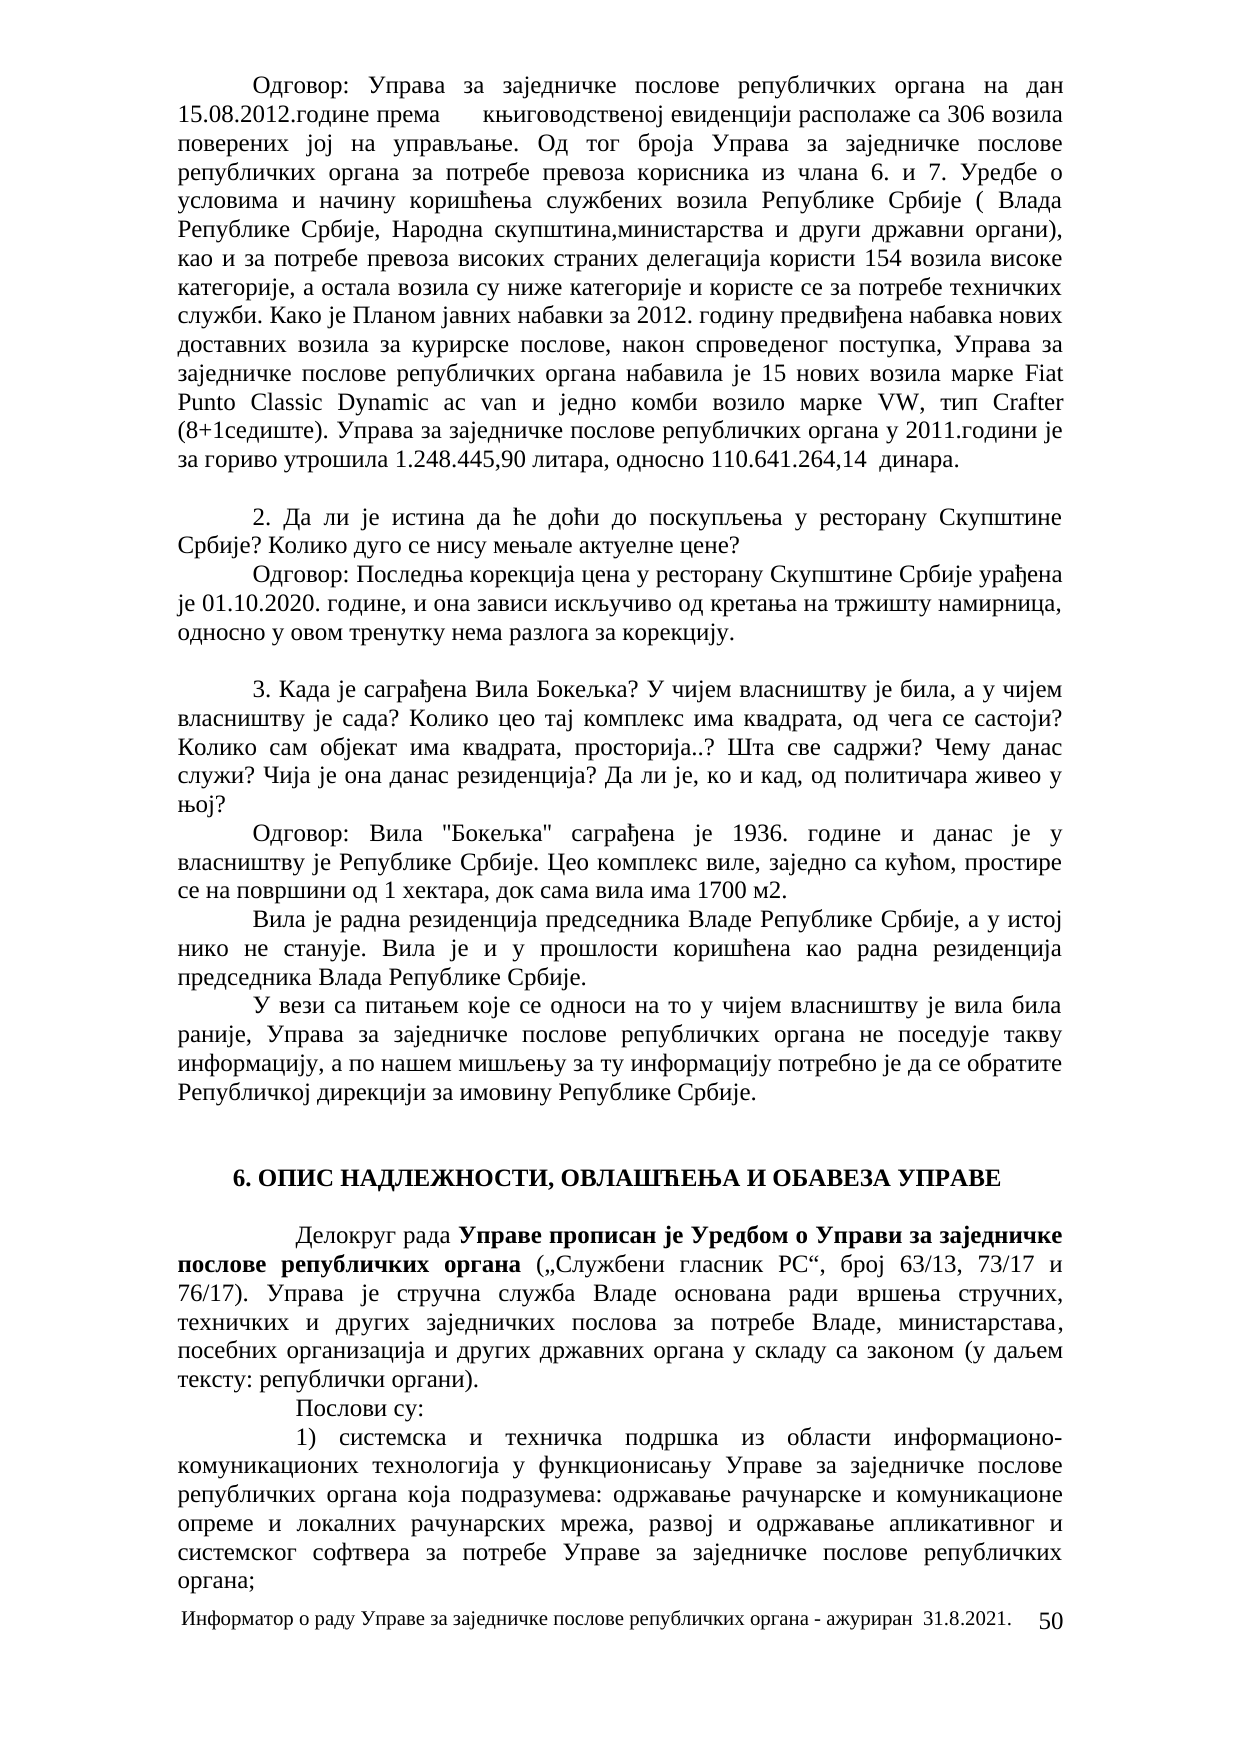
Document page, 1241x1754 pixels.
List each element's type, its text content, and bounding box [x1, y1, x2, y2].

text Делокруг рада Управе прописан је Уредбом о Управи за заједничке послове републичких органа („Службени гласник РС“, број 63/13, 73/17 и 76/17). Управа је стручна служба Владе основана ради вршења стручних, техничких и других заједничких послова за потребе Владе, министарстава, посебних организација и других државних органа у складу са законом (у даљем тексту: републички органи). [177, 1220, 1063, 1393]
text Послови су: [177, 1393, 1063, 1422]
text 2. Да ли је истина да ће доћи до поскупљења у ресторану Скупштине Србије? Колико дуго се нису мењале актуелне цене? [177, 502, 1063, 559]
text Вила је радна резиденција председника Владе Републике Србије, а у истој нико не станује. Вила је и у прошлости коришћена као радна резиденција председника Влада Републике Србије. [177, 904, 1063, 990]
text У вези са питањем које се односи на то у чијем власништву је вила била раније, Управа за заједничке послове републичких органа не поседује такву информацију, а по нашем мишљењу за ту информацију потребно је да се обратите Републичкој дирекцији за имовину Републике Србије. [177, 990, 1063, 1105]
text Одговор: Последња корекција цена у ресторану Скупштине Србије урађена је 01.10.2020. године, и она зависи искључиво од кретања на тржишту намирница, односно у овом тренутку нема разлога за корекцију. [177, 559, 1063, 645]
text 3. Када је саграђена Вила Бокељка? У чијем власништву је била, а у чијем власништву је сада? Колико цео тај комплекс има квадрата, од чега се састоји? Колико сам објекат има квадрата, просторија..? Шта све садржи? Чему данас служи? Чија је она данас резиденција? Да ли је, ко и кад, од политичара живео у њој? [177, 674, 1063, 818]
text 6. ОПИС НАДЛЕЖНОСТИ, ОВЛАШЋЕЊА И ОБАВЕЗА УПРАВЕ [177, 1163, 1063, 1192]
text Одговор: Управа за заједничке послове републичких органа на дан 15.08.2012.године према књиговодственој евиденцији располаже са 306 возила поверених јој на управљање. Од тог броја Управа за заједничке послове републичких органа за потребе превоза корисника из члана 6. и 7. Уредбе о условима и начину коришћења службених возила Републике Србије ( Влада Републике Србије, Народна скупштина,министарства и други државни органи), као и за потребе превоза високих страних делегација користи 154 возила високе категорије, а остала возила су ниже категорије и користе се за потребе техничких служби. Како је Планом јавних набавки за 2012. годину предвиђена набавка нових доставних возила за курирске послове, након спроведеног поступка, Управа за заједничке послове републичких органа набавила је 15 нових возила марке Fiat Punto Classic Dynamic ac van и једно комби возило марке VW, тип Crafter (8+1седиште). Управа за заједничке послове републичких органа у 2011.години је за гориво утрошила 1.248.445,90 литара, односно 110.641.264,14 динара. [177, 70, 1063, 473]
text 1) системска и техничка подршка из области информационо-комуникационих технологија у функционисању Управе за заједничке послове републичких органа која подразумева: одржавање рачунарске и комуникационе опреме и локалних рачунарских мрежа, развој и одржавање апликативног и системског софтвера за потребе Управе за заједничке послове републичких органа; [177, 1422, 1063, 1594]
text Одговор: Вила ''Бокељка'' саграђена је 1936. године и данас је у власништву је Републике Србије. Цео комплекс виле, заједно са кућом, простире се на површини од 1 хектара, док сама вила има 1700 м2. [177, 818, 1063, 904]
